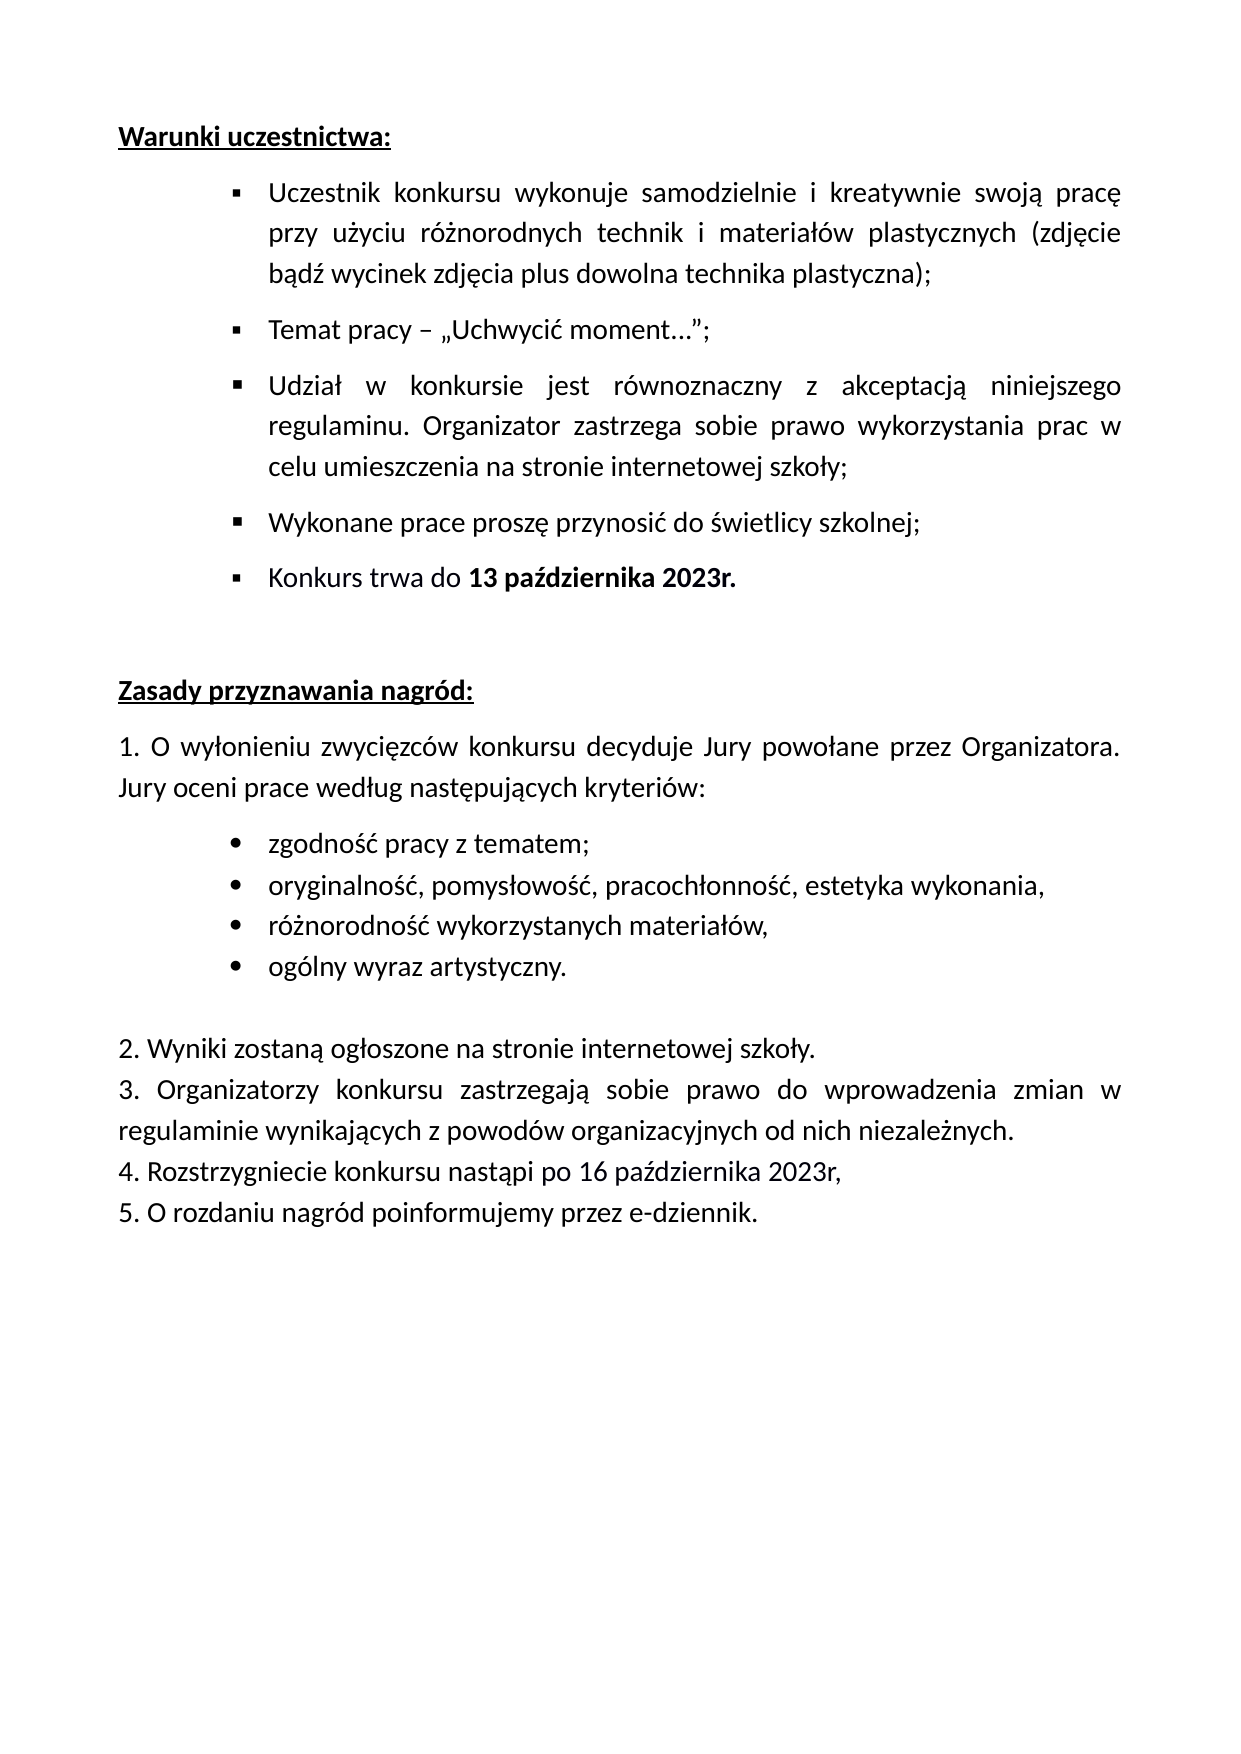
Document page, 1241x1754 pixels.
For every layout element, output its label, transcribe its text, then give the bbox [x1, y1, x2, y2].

text Warunki uczestnictwa: [118, 118, 1122, 154]
text 3. Organizatorzy konkursu zastrzegają sobie prawo do wprowadzenia zmian w regulaminie wynikających z powodów organizacyjnych od nich niezależnych. [118, 1071, 1122, 1148]
list ogólny wyraz artystyczny. [231, 948, 1122, 984]
list Konkurs trwa do 13 października 2023r. [231, 559, 1122, 595]
text Zasady przyznawania nagród: [118, 672, 1122, 707]
list Temat pracy – „Uchwycić moment...”; [231, 311, 1122, 347]
list Wykonane prace proszę przynosić do świetlicy szkolnej; [231, 504, 1122, 539]
text 5. O rozdaniu nagród poinformujemy przez e-dziennik. [118, 1194, 1122, 1230]
text 1. O wyłonieniu zwycięzców konkursu decyduje Jury powołane przez Organizatora. Jury oceni prace według następujących kryteriów: [118, 728, 1122, 805]
text 2. Wyniki zostaną ogłoszone na stronie internetowej szkoły. [118, 1030, 1122, 1066]
text 4. Rozstrzygniecie konkursu nastąpi po 16 października 2023r, [118, 1153, 1122, 1189]
list Udział w konkursie jest równoznaczny z akceptacją niniejszego regulaminu. Organizator zastrzega sobie prawo wykorzystania prac w celu umieszczenia na stronie internetowej szkoły; [231, 367, 1122, 484]
list zgodność pracy z tematem; [231, 826, 1122, 861]
list oryginalność, pomysłowość, pracochłonność, estetyka wykonania, [231, 867, 1122, 902]
list różnorodność wykorzystanych materiałów, [231, 907, 1122, 943]
list Uczestnik konkursu wykonuje samodzielnie i kreatywnie swoją pracę przy użyciu różnorodnych technik i materiałów plastycznych (zdjęcie bądź wycinek zdjęcia plus dowolna technika plastyczna); [231, 174, 1122, 291]
